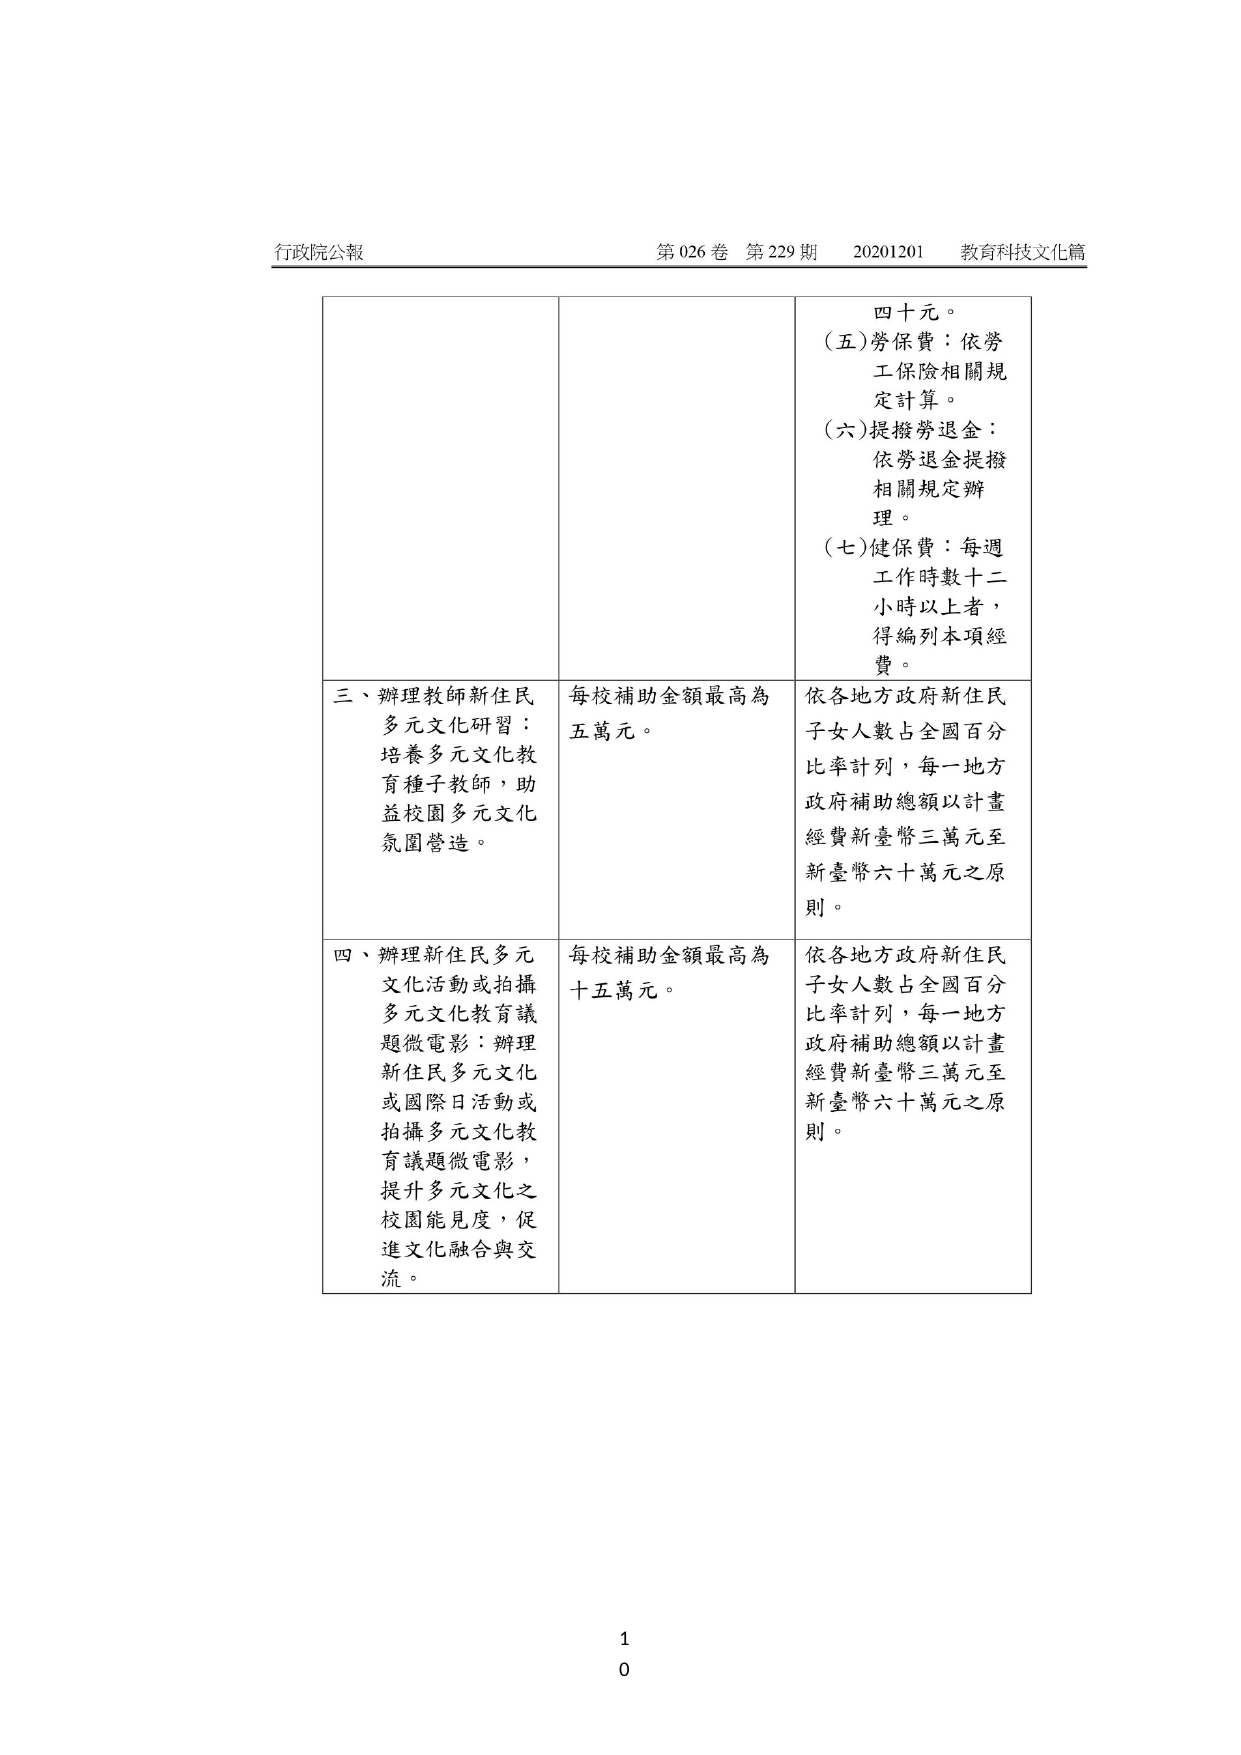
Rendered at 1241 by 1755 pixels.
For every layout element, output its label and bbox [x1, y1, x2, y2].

picture [147, 88, 1211, 1503]
